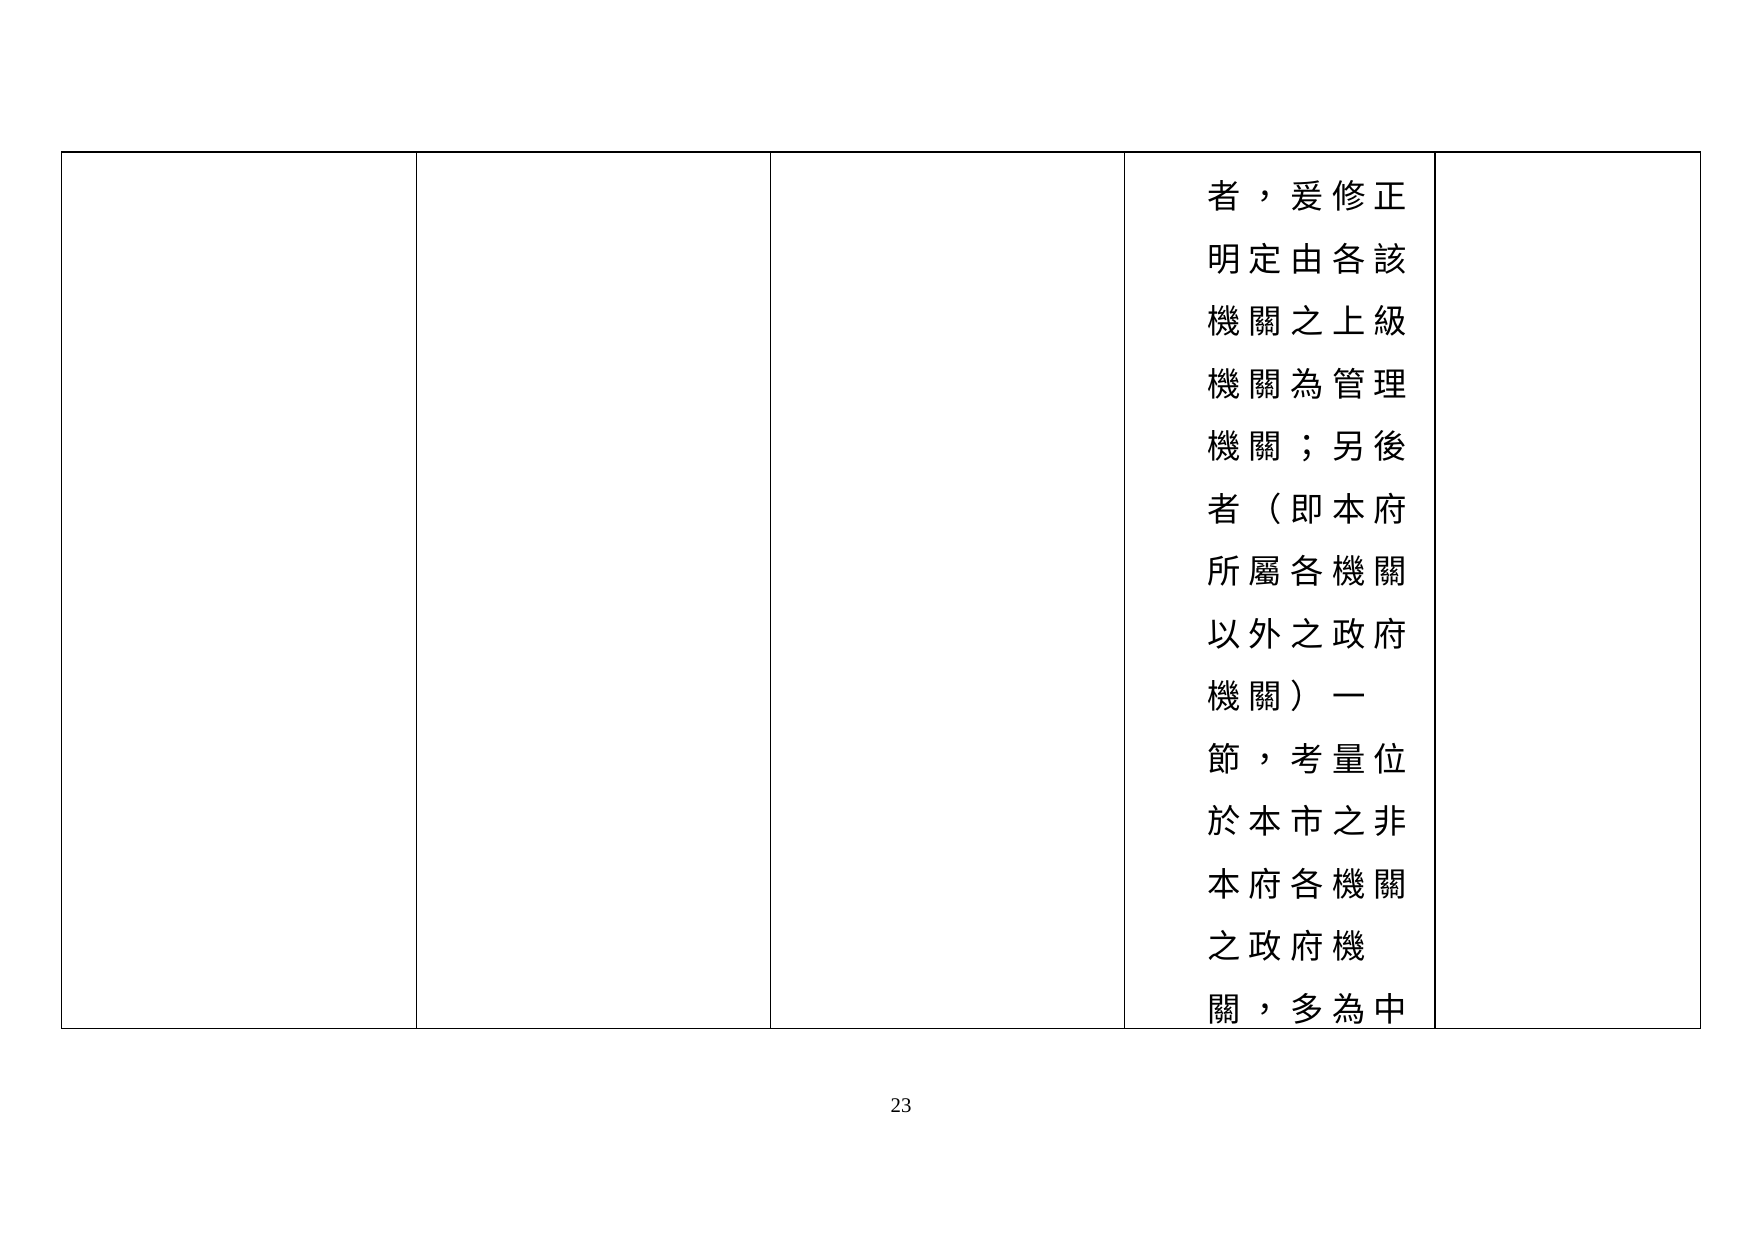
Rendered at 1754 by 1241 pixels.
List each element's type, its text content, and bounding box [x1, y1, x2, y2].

table_cell 為落實民眾隱私權保障，並配合目前日新月異之公共場所種類，爰修正擴大現行條文所定各該公共場所應依本辦法實施針孔攝影機偵測執行之公共場所範圍，並將現行條文原以分款方式正面表列公共場所之體例，改以增訂附表方式明定，將各款規定移列整併於附表中，俾資明確。 附表有關現行條文各款所定之公共場所，增、刪、修正說明如下： 刪除集會堂：無一單獨建築物名稱為集會堂，該場所應係指為供集會及表演且具觀眾席之空間，其概念得由修正條文附表所定區民活動中心或藝文空間所涵括，為避免產生場所認定疑義，爰刪除之。 刪除倉儲批發業、各類零售批發場所：因該場所未對外提供廁所或其他類似設施供他人使用，無規範必要，故刪除之。 依發展觀光條例第二條第七款規定，經營國際觀光旅館或一般觀光旅館，對旅客提供住宿及相關服務之營利事業為觀光旅館，故將旅館及觀光飯店修正為觀光旅館。 依醫療機構設置標準第二條規定，醫療機構分類包含醫院、診所及其他醫療機構，故將醫療院所修正為醫療機構。 刪除韻律房、游泳池、健身中心：依本府體育局說明，韻律房屬「競技及休閒運動場（館）」或「運動訓練場所」範疇，無重覆列出之必要；另游泳池、健身中心皆已歸類在「體育館(場)」中，亦無另予明定之必要，爰均予刪除。 按政府機關之文義，可區分為「本府所屬各機關」及「本府所屬各機關以外之政府機關」管理之公共場所。前者（即本府所屬各機關），係由各機關擔任針孔攝影機偵測執行者，爰修正明定由各該機關之上級機關為管理機關；另後者（即本府所屬各機關以外之政府機關）一節，考量位於本市之非本府各機關之政府機關，多為中央機關，其辦公場所多數均設有門禁管制，未開放民眾得任意進出，宜回歸中央機關自行管理，至於中央機關開放公眾參觀遊覽之場館，因涉及提供不特定多數人使用，為保障民眾使用此類場所廁所或其他類似設施之隱私權，爰將本府所屬各機關以外之政府機關，於附表正面表列修正為國立台灣科學教育館、國立故宮博物院、國立中正紀念館等開放供民眾參觀遊覽之場館，並視前開公共場所性質與特性，一併修正明定此類場所之管理機關。 依本府最新權責分工，本辦法原定之本府都市發展局權責，業已改定由本府警察局辦理，並配合現行條文第二條刪除有關目的事業主管機關之規定及第一項已修正明定本辦法所稱公共場所如附表，爰將現行條文第十款移列至第二項單獨規範，並酌作文字修正。 [1125, 153, 1434, 1027]
table_cell [771, 153, 1124, 1027]
table_cell [1436, 153, 1700, 1027]
table_cell [62, 153, 416, 1027]
table_cell [417, 153, 770, 1027]
